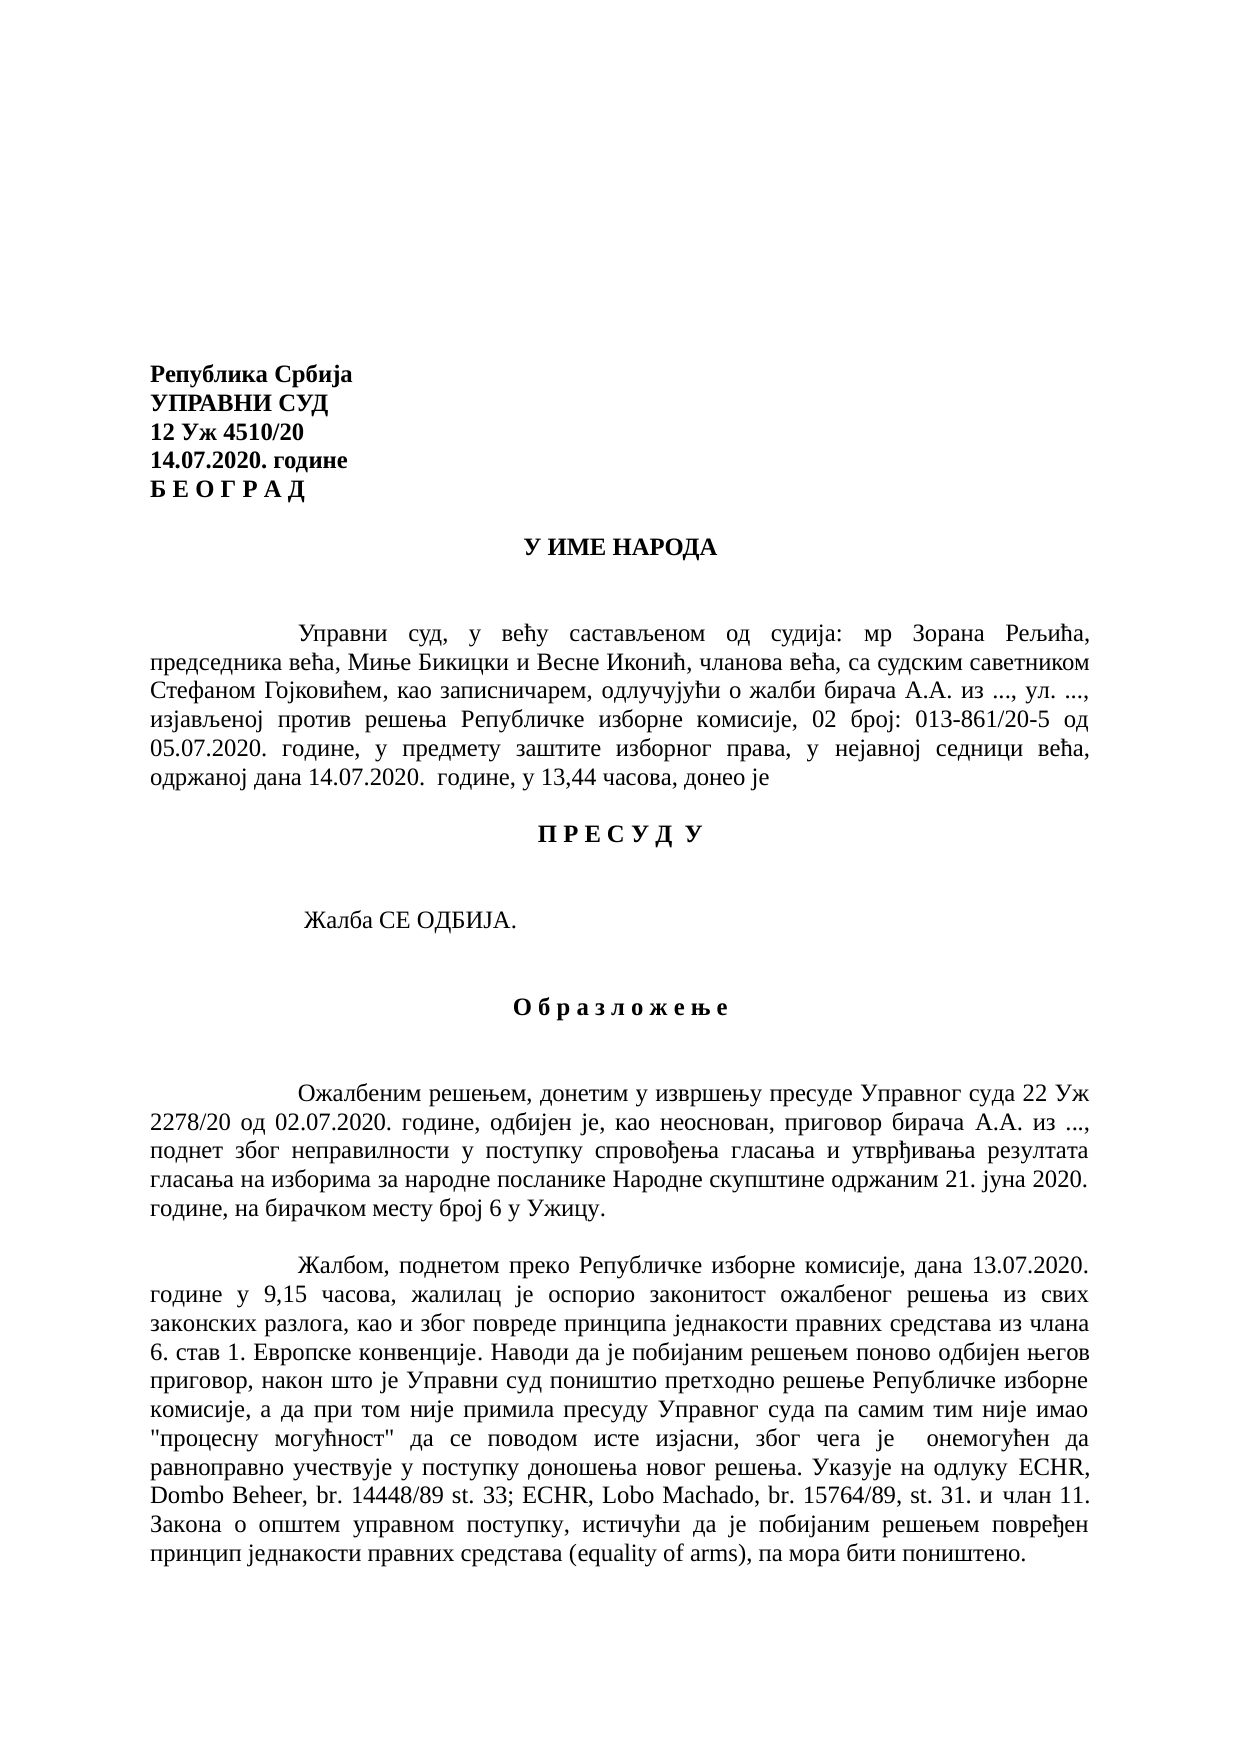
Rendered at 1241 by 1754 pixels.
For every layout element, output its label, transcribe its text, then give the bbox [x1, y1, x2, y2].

text Управни суд, у већу састављеном од судија: мр Зорана Рељића, председника већа, Миње Бикицки и Весне Иконић, чланова већа, са судским саветником Стефаном Гојковићем, као записничарем, одлучујући о жалби бирача A.A. из ..., ул. ..., изјављеној против решења Републичке изборне комисије, 02 број: 013-861/20-5 од 05.07.2020. године, у предмету заштите изборног права, у нејавној седници већа, одржаној дана 14.07.2020. године, у 13,44 часова, донео је [150, 618, 1090, 790]
text Ожалбеним решењем, донетим у извршењу пресуде Управног суда 22 Уж 2278/20 од 02.07.2020. године, одбијен је, као неоснован, приговор бирача A.A. из ..., поднет због неправилности у поступку спровођења гласања и утврђивања резултата гласања на изборима за народне посланике Народне скупштине одржаним 21. јуна 2020. године, на бирачком месту број 6 у Ужицу. [150, 1078, 1090, 1222]
text О б р а з л о ж е њ е [150, 992, 1090, 1020]
text П Р Е С У Д У [150, 819, 1090, 848]
text Жалбом, поднетом преко Републичке изборне комисије, дана 13.07.2020. године у 9,15 часова, жалилац је оспорио законитост ожалбеног решења из свих законских разлога, као и због повреде принципа једнакости правних средстава из члана 6. став 1. Европске конвенције. Наводи да је побијаним решењем поново одбијен његов приговор, након што је Управни суд поништио претходно решење Републичке изборне комисије, а да при том није примила пресуду Управног суда па самим тим није имао "процесну могућност" да се поводом исте изјасни, због чега је онемогућен да равноправно учествује у поступку доношења новог решења. Указује на одлуку ECHR, Dombo Beheer, br. 14448/89 st. 33; ECHR, Lobo Machado, br. 15764/89, st. 31. и члан 11. Закона о општем управном поступку, истичући да је побијаним решењем повређен принцип једнакости правних средстава (equality of arms), па мора бити поништено. [150, 1250, 1090, 1567]
text УПРАВНИ СУД [150, 388, 1090, 417]
text 14.07.2020. године [150, 445, 1090, 474]
text Б Е О Г Р А Д [150, 474, 1090, 503]
text Жалба СЕ ОДБИЈА. [150, 905, 1090, 934]
text У ИМЕ НАРОДА [150, 532, 1090, 560]
text Република Србија [150, 148, 1090, 388]
text 12 Уж 4510/20 [150, 417, 1090, 445]
